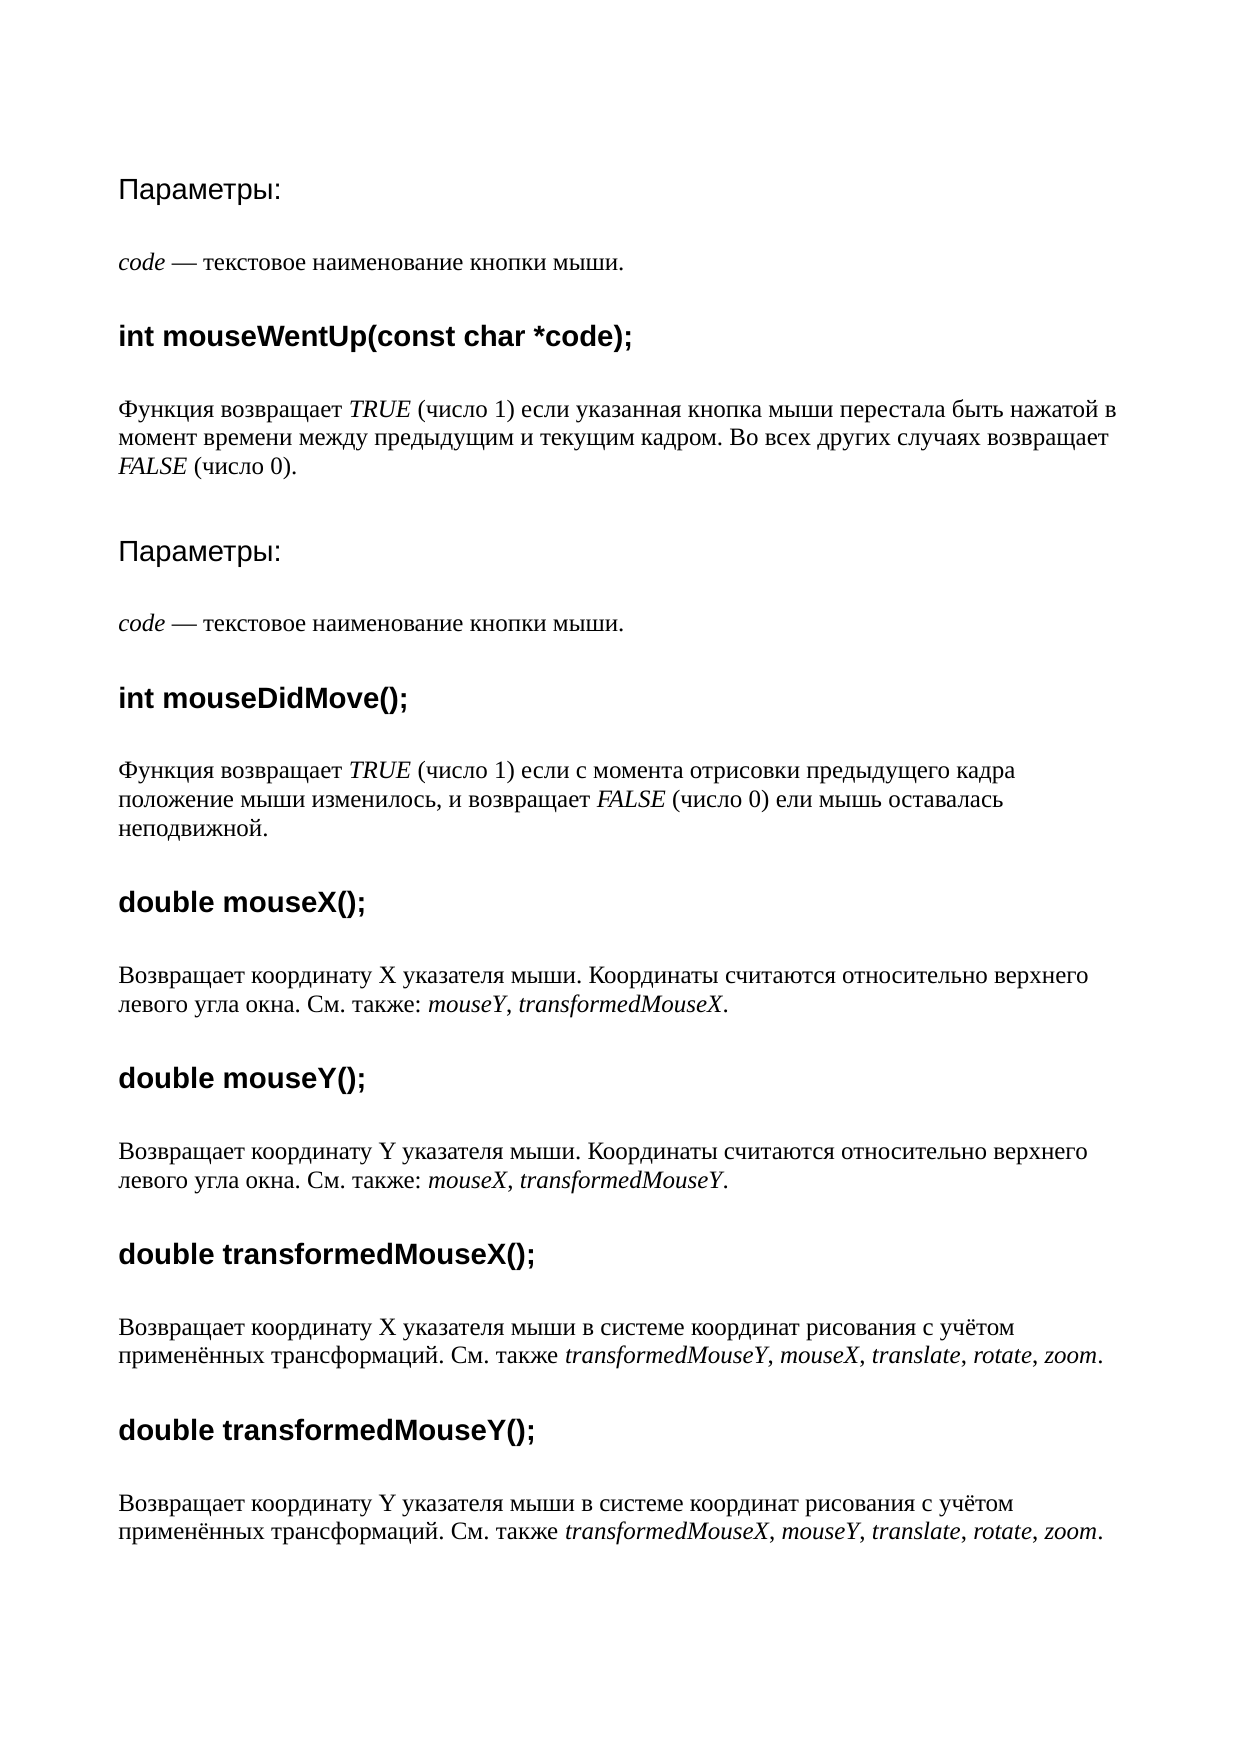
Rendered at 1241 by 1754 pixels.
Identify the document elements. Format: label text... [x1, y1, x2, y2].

subtitle Параметры: [118, 534, 1122, 567]
subtitle double transformedMouseY(); [118, 1413, 1122, 1446]
subtitle Параметры: [118, 172, 1122, 205]
subtitle int mouseWentUp(const char *code); [118, 319, 1122, 352]
text code — текстовое наименование кнопки мыши. [118, 247, 1122, 275]
subtitle int mouseDidMove(); [118, 681, 1122, 714]
subtitle double mouseX(); [118, 885, 1122, 919]
text Возвращает координату X указателя мыши. Координаты считаются относительно верхнего левого угла окна. См. также: mouseY, transformedMouseX. [118, 960, 1122, 1018]
text Возвращает координату Y указателя мыши. Координаты считаются относительно верхнего левого угла окна. См. также: mouseX, transformedMouseY. [118, 1136, 1122, 1193]
subtitle double transformedMouseX(); [118, 1237, 1122, 1271]
text code — текстовое наименование кнопки мыши. [118, 608, 1122, 637]
text Возвращает координату X указателя мыши в системе координат рисования с учётом применённых трансформаций. См. также transformedMouseY, mouseX, translate, rotate, zoom. [118, 1312, 1122, 1369]
text Функция возвращает TRUE (число 1) если с момента отрисовки предыдущего кадра положение мыши изменилось, и возвращает FALSE (число 0) ели мышь оставалась неподвижной. [118, 756, 1122, 842]
subtitle double mouseY(); [118, 1061, 1122, 1095]
text Возвращает координату Y указателя мыши в системе координат рисования с учётом применённых трансформаций. См. также transformedMouseX, mouseY, translate, rotate, zoom. [118, 1488, 1122, 1545]
text Функция возвращает TRUE (число 1) если указанная кнопка мыши перестала быть нажатой в момент времени между предыдущим и текущим кадром. Во всех других случаях возвращает FALSE (число 0). [118, 394, 1122, 480]
